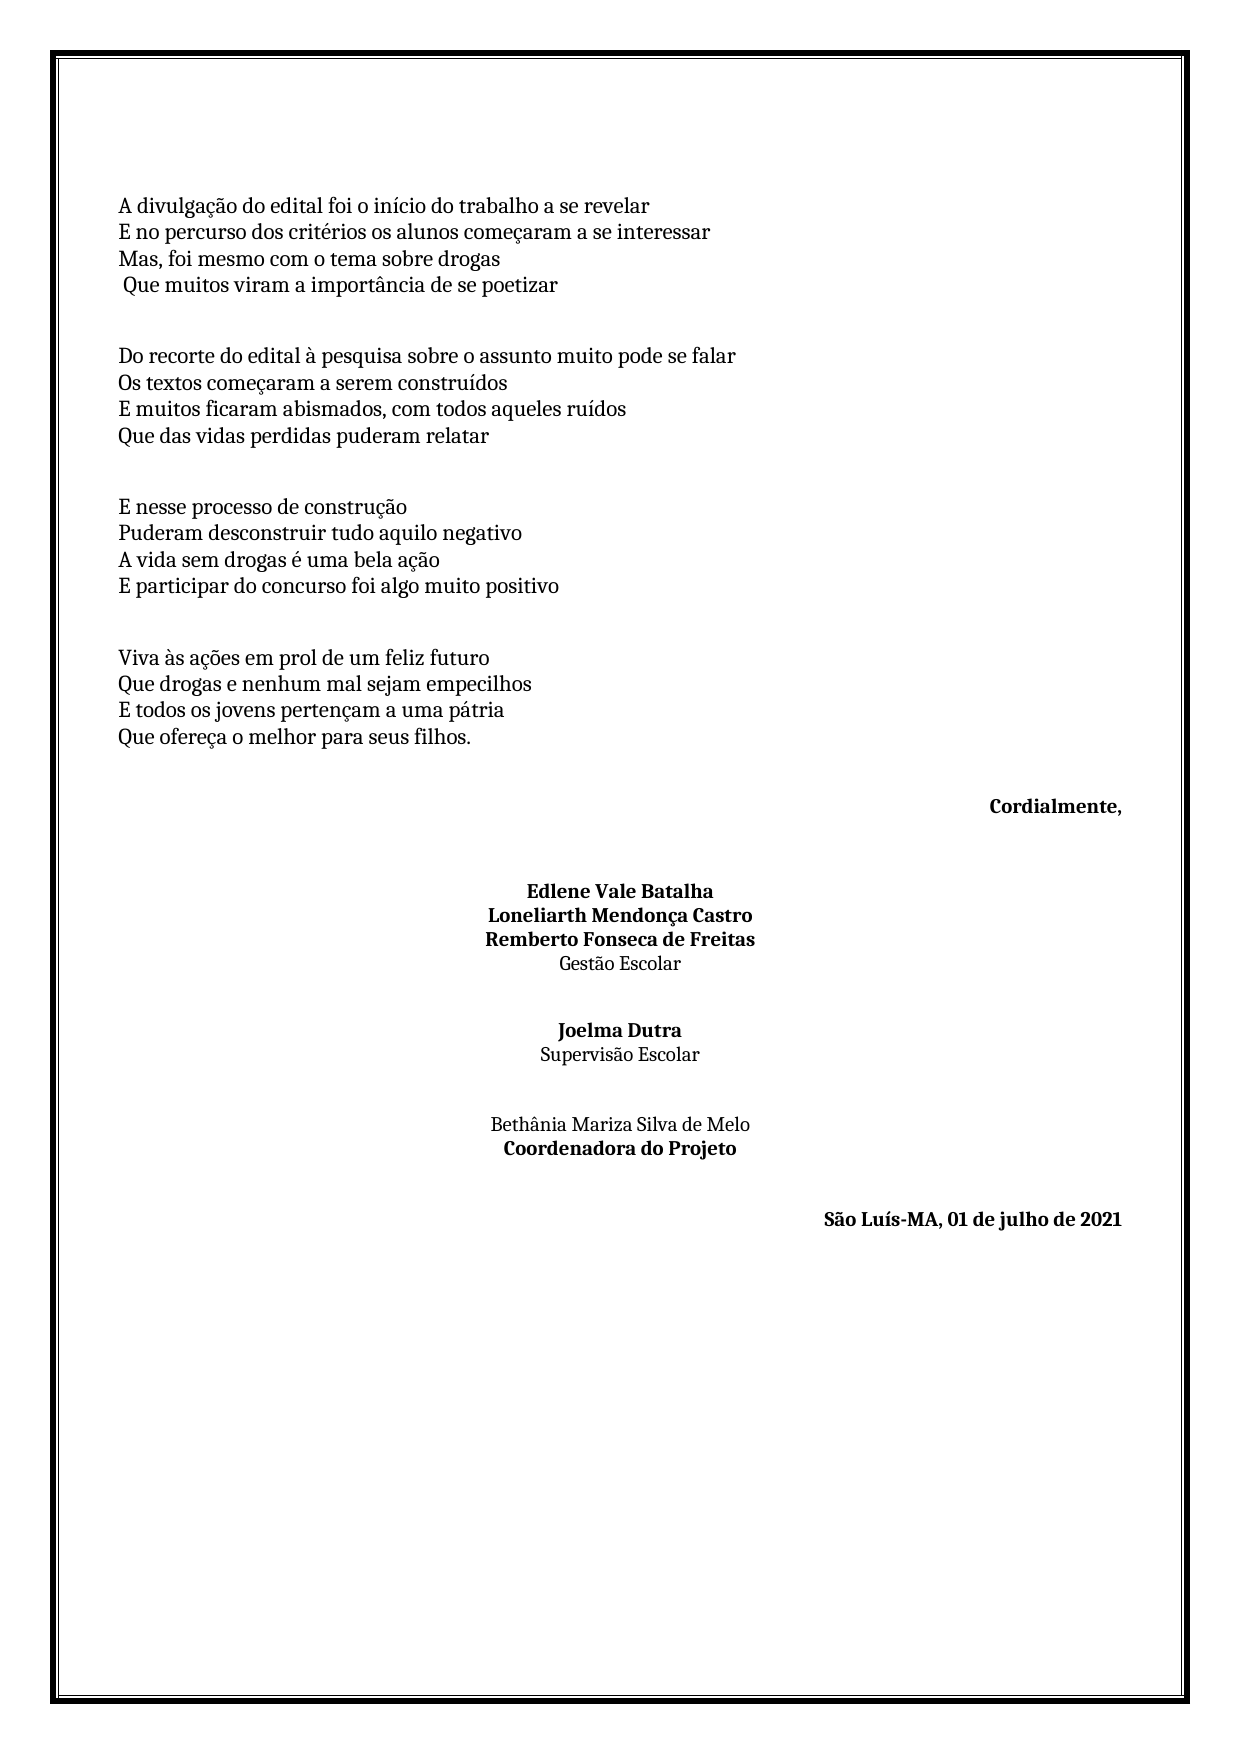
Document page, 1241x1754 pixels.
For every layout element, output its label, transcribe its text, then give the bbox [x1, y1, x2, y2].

text Joelma Dutra [118, 1018, 1122, 1042]
text Supervisão Escolar [118, 1042, 1122, 1066]
text Mas, foi mesmo com o tema sobre drogas [118, 246, 1122, 272]
text Puderam desconstruir tudo aquilo negativo [118, 520, 1122, 547]
text Remberto Fonseca de Freitas [118, 928, 1122, 952]
text E todos os jovens pertençam a uma pátria [118, 697, 1122, 723]
text Do recorte do edital à pesquisa sobre o assunto muito pode se falar [118, 343, 1122, 370]
text E participar do concurso foi algo muito positivo [118, 573, 1122, 599]
text Que ofereça o melhor para seus filhos. [118, 723, 1122, 750]
text A divulgação do edital foi o início do trabalho a se revelar [118, 193, 1122, 219]
text Bethânia Mariza Silva de Melo [118, 1113, 1122, 1137]
text Loneliarth Mendonça Castro [118, 904, 1122, 928]
text Viva às ações em prol de um feliz futuro [118, 644, 1122, 671]
text Cordialmente, [118, 795, 1122, 819]
text A vida sem drogas é uma bela ação [118, 547, 1122, 573]
text Que drogas e nenhum mal sejam empecilhos [118, 671, 1122, 697]
text E nesse processo de construção [118, 494, 1122, 520]
text E muitos ficaram abismados, com todos aqueles ruídos [118, 396, 1122, 422]
text E no percurso dos critérios os alunos começaram a se interessar [118, 219, 1122, 246]
text São Luís-MA, 01 de julho de 2021 [118, 1208, 1122, 1232]
text Que muitos viram a importância de se poetizar [118, 272, 1122, 298]
text Os textos começaram a serem construídos [118, 370, 1122, 396]
text Edlene Vale Batalha [118, 880, 1122, 904]
text Gestão Escolar [118, 952, 1122, 976]
text Coordenadora do Projeto [118, 1137, 1122, 1161]
text Que das vidas perdidas puderam relatar [118, 422, 1122, 449]
